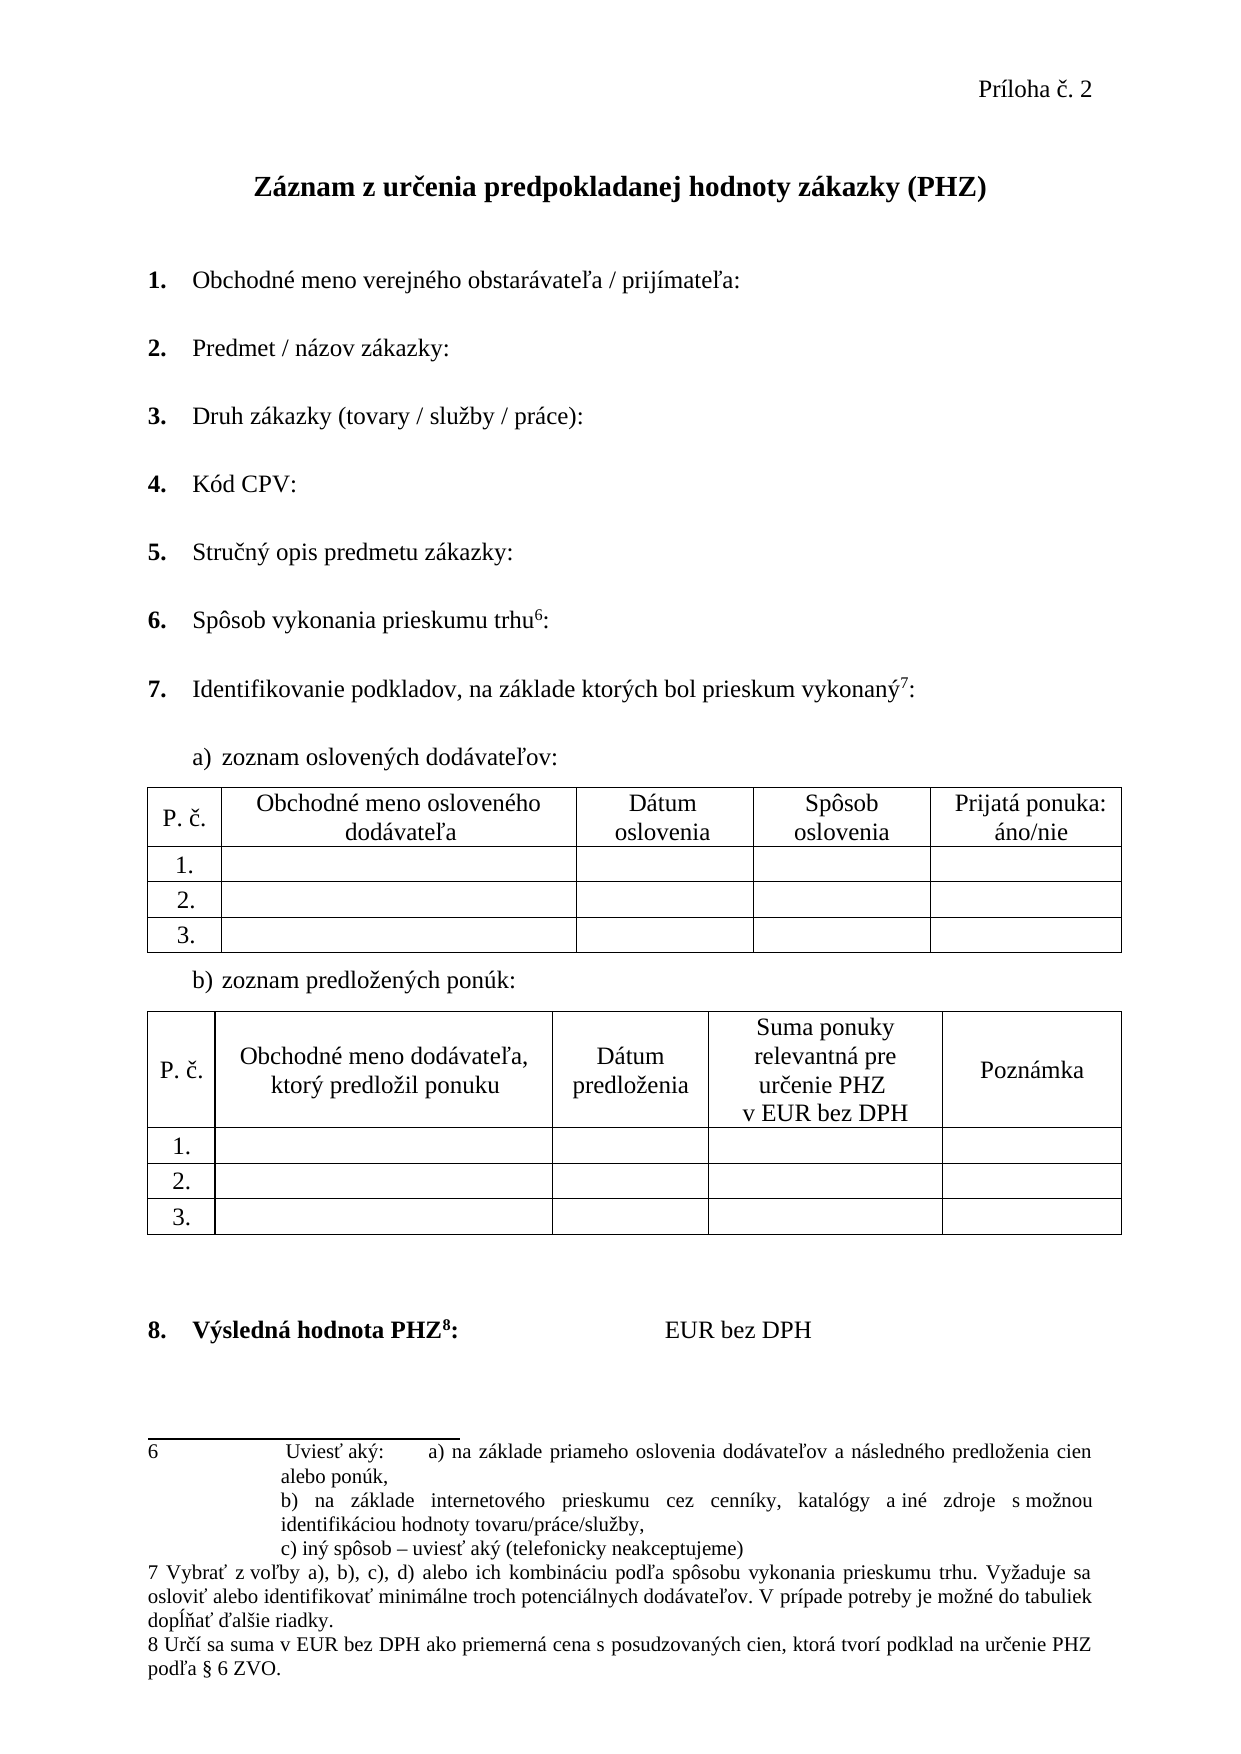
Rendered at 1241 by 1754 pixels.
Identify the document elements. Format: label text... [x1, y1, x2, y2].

list Druh zákazky (tovary / služby / práce): [148, 401, 1092, 430]
table_header Prijatá ponuka: áno/nie [931, 788, 1121, 846]
table_cell 1. [148, 847, 221, 881]
table_header Poznámka [943, 1012, 1121, 1127]
table_cell [222, 847, 576, 881]
subtitle Príloha č. 2 [516, 74, 1092, 103]
list zoznam predložených ponúk: [192, 966, 1092, 994]
subtitle Záznam z určenia predpokladanej hodnoty zákazky (PHZ) [148, 169, 1092, 202]
table_cell [754, 918, 930, 952]
list Vybrať z voľby a), b), c), d) alebo ich kombináciu podľa spôsobu vykonania prieskumu trhu. Vyžaduje sa osloviť alebo identifikovať minimálne troch potenciálnych dodávateľov. V prípade potreby je možné do tabuliek dopĺňať ďalšie riadky. [148, 1560, 1092, 1632]
table_cell 2. [148, 882, 221, 917]
table_cell [943, 1199, 1121, 1233]
table_cell [222, 882, 576, 917]
table_cell [931, 847, 1121, 881]
table_cell [577, 882, 753, 917]
table_header Spôsob oslovenia [754, 788, 930, 846]
table_cell [754, 847, 930, 881]
list Kód CPV: [148, 469, 1092, 498]
table_cell 3. [148, 918, 221, 952]
table_cell [931, 918, 1121, 952]
list Stručný opis predmetu zákazky: [148, 537, 1092, 566]
table_header Obchodné meno dodávateľa, ktorý predložil ponuku [216, 1012, 552, 1127]
table_header Obchodné meno osloveného dodávateľa [222, 788, 576, 846]
list Uviesť aký: a) na základe priameho oslovenia dodávateľov a následného predloženia cien alebo ponúk, [148, 1439, 1092, 1488]
table_cell [577, 918, 753, 952]
table_cell [577, 847, 753, 881]
table_cell 1. [148, 1128, 214, 1163]
list zoznam oslovených dodávateľov: [192, 742, 1092, 771]
list Spôsob vykonania prieskumu trhu: [148, 606, 1092, 634]
table_cell 3. [148, 1199, 214, 1233]
table_cell [553, 1128, 708, 1163]
list Identifikovanie podkladov, na základe ktorých bol prieskum vykonaný: [148, 674, 1092, 702]
table_cell [216, 1199, 552, 1233]
table_header Dátum predloženia [553, 1012, 708, 1127]
table_cell [709, 1164, 942, 1198]
table_cell [943, 1128, 1121, 1163]
table_header P. č. [148, 1012, 214, 1127]
table_cell [553, 1164, 708, 1198]
list Výsledná hodnota PHZ: EUR bez DPH [148, 1315, 1092, 1344]
table_cell [553, 1199, 708, 1233]
table_header P. č. [148, 788, 221, 846]
table_cell 2. [148, 1164, 214, 1198]
list Určí sa suma v EUR bez DPH ako priemerná cena s posudzovaných cien, ktorá tvorí podklad na určenie PHZ podľa § 6 ZVO. [148, 1632, 1092, 1680]
list Predmet / názov zákazky: [148, 333, 1092, 362]
table_cell [222, 918, 576, 952]
table_header Dátum oslovenia [577, 788, 753, 846]
table_cell [931, 882, 1121, 917]
table_cell [943, 1164, 1121, 1198]
table_header Suma ponuky relevantná pre určenie PHZ v EUR bez DPH [709, 1012, 942, 1127]
table_cell [216, 1128, 552, 1163]
list Obchodné meno verejného obstarávateľa / prijímateľa: [148, 265, 1092, 294]
list c) iný spôsob – uviesť aký (telefonicky neakceptujeme) [281, 1536, 1092, 1560]
table_cell [216, 1164, 552, 1198]
list b) na základe internetového prieskumu cez cenníky, katalógy a iné zdroje s možnou identifikáciou hodnoty tovaru/práce/služby, [281, 1488, 1092, 1536]
table_cell [709, 1128, 942, 1163]
table_cell [709, 1199, 942, 1233]
table_cell [754, 882, 930, 917]
